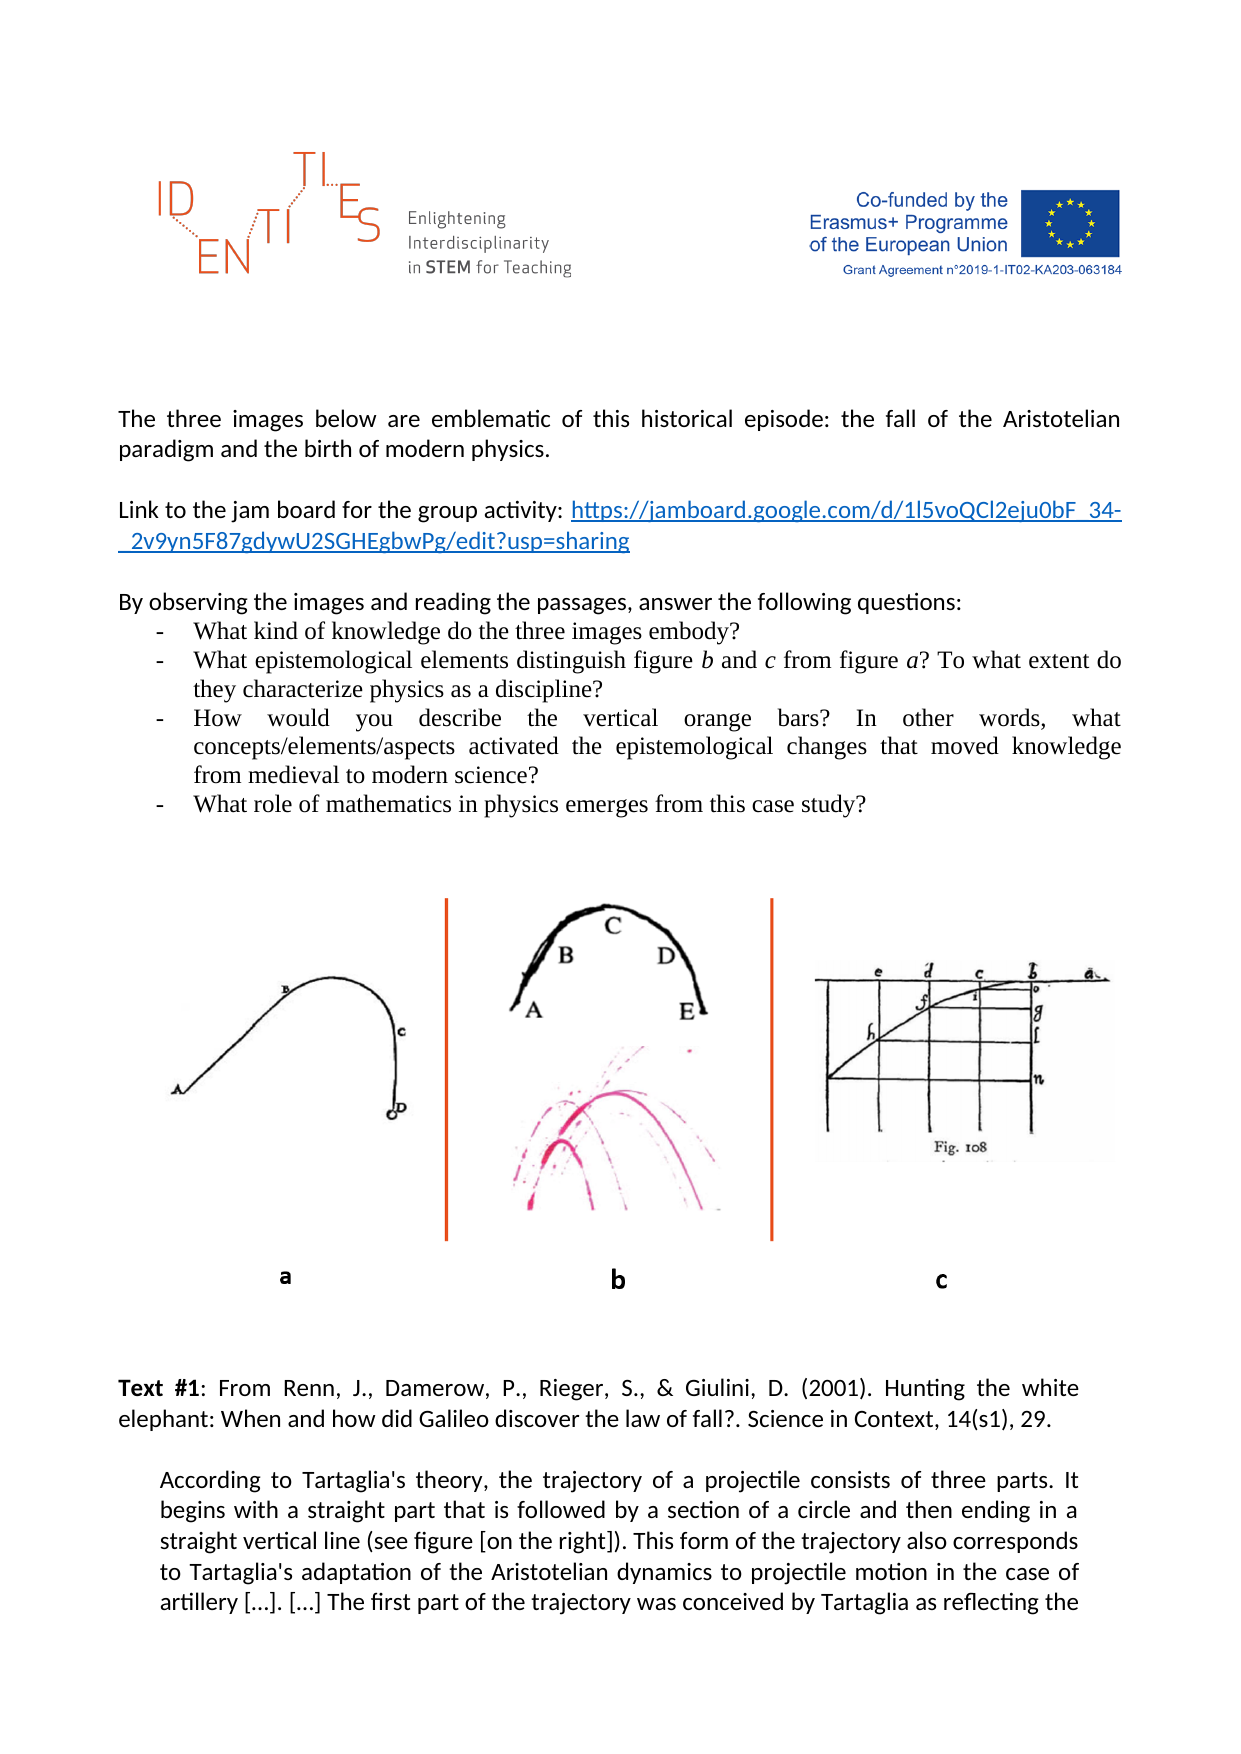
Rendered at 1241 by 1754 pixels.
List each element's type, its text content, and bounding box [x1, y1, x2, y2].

picture [118, 877, 1122, 1312]
text Link to the jam board for the group activity: https://jamboard.google.com/d/1l5voQCl2eju0bF_34-_2v9yn5F87gdywU2SGHEgbwPg/edit?usp=sharing [118, 494, 1122, 555]
text The three images below are emblematic of this historical episode: the fall of the Aristotelian paradigm and the birth of modern physics. [118, 403, 1122, 464]
list What epistemological elements distinguish figure b and c from figure a? To what extent do they characterize physics as a discipline? [156, 645, 1122, 703]
text Text #1: From Renn, J., Damerow, P., Rieger, S., & Giulini, D. (2001). Hunting the white elephant: When and how did Galileo discover the law of fall?. Science in Context, 14(s1), 29. [118, 1373, 1081, 1434]
picture [158, 148, 572, 281]
list What role of mathematics in physics emerges from this case study? [156, 789, 1122, 818]
list What kind of knowledge do the three images embody? [156, 616, 1122, 645]
text According to Tartaglia's theory, the trajectory of a projectile consists of three parts. It begins with a straight part that is followed by a section of a circle and then ending in a straight vertical line (see figure [on the right]). This form of the trajectory also corresponds to Tartaglia's adaptation of the Aristotelian dynamics to projectile motion in the case of artillery […]. […] The first part of the trajectory was conceived by Tartaglia as reflecting the [159, 1464, 1081, 1617]
list How would you describe the vertical orange bars? In other words, what concepts/elements/aspects activated the epistemological changes that moved knowledge from medieval to modern science? [156, 703, 1122, 789]
picture [803, 186, 1123, 281]
text By observing the images and reading the passages, answer the following questions: [118, 586, 1122, 616]
